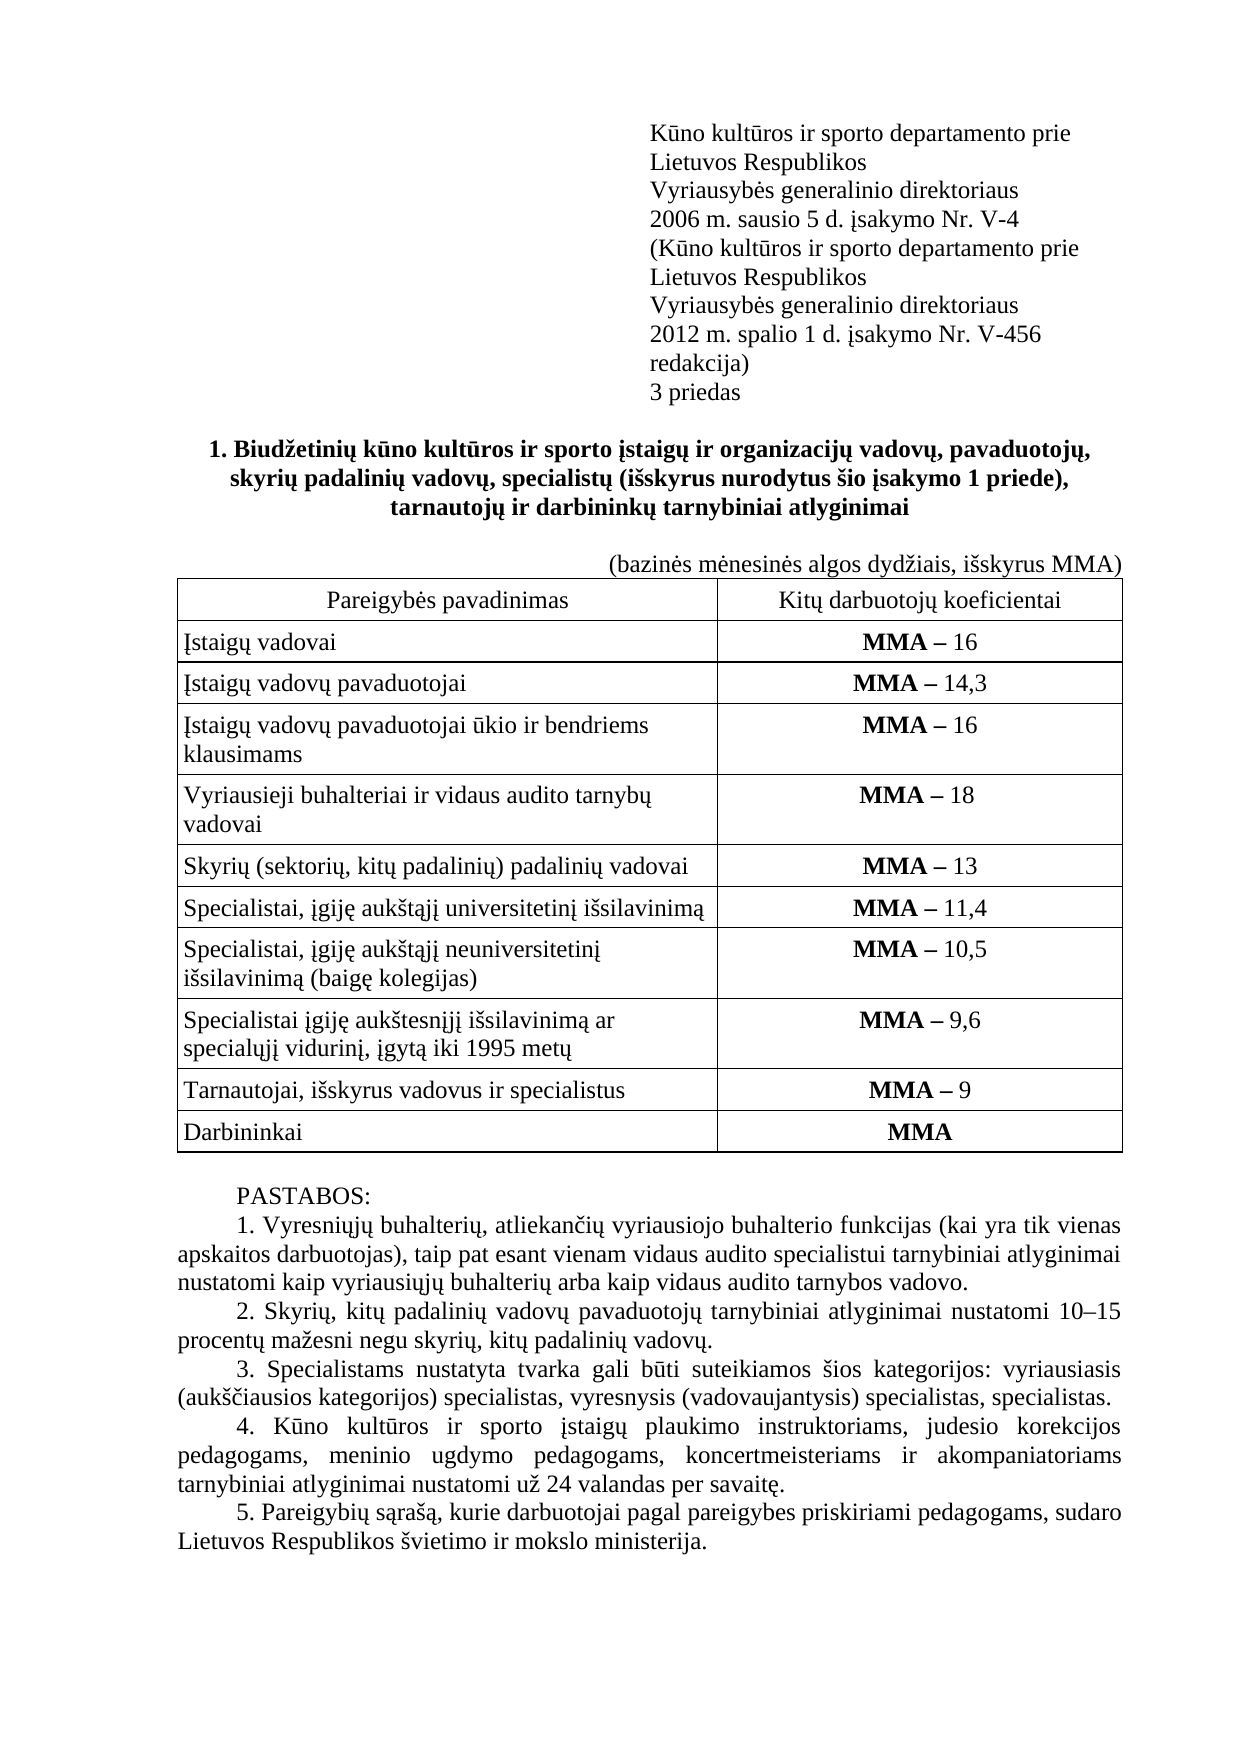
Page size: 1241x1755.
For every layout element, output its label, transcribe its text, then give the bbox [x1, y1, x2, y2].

text 3. Specialistams nustatyta tvarka gali būti suteikiamos šios kategorijos: vyriausiasis (aukščiausios kategorijos) specialistas, vyresnysis (vadovaujantysis) specialistas, specialistas. [177, 1354, 1122, 1411]
table_cell Įstaigų vadovai [178, 621, 717, 661]
table_cell Specialistai, įgiję aukštąjį neuniversitetinį išsilavinimą (baigę kolegijas) [178, 928, 717, 998]
text Vyriausybės generalinio direktoriaus [649, 176, 1122, 204]
table_cell Specialistai įgiję aukštesnįjį išsilavinimą ar specialųjį vidurinį, įgytą iki 1995 metų [178, 999, 717, 1068]
table_cell MMA – 14,3 [718, 663, 1122, 703]
table_cell Specialistai, įgiję aukštąjį universitetinį išsilavinimą [178, 887, 717, 927]
text 2006 m. sausio 5 d. įsakymo Nr. V-4 [649, 204, 1122, 233]
table_cell MMA – 9,6 [718, 999, 1122, 1068]
table_cell MMA – 16 [718, 704, 1122, 773]
text PASTABOS: [177, 1181, 1122, 1210]
table_cell MMA – 11,4 [718, 887, 1122, 927]
text 1. Biudžetinių kūno kultūros ir sporto įstaigų ir organizacijų vadovų, pavaduotojų, skyrių padalinių vadovų, specialistų (išskyrus nurodytus šio įsakymo 1 priede), tarnautojų ir darbininkų tarnybiniai atlyginimai [177, 434, 1122, 521]
table_cell Vyriausieji buhalteriai ir vidaus audito tarnybų vadovai [178, 775, 717, 844]
text 2012 m. spalio 1 d. įsakymo Nr. V-456 redakcija) [649, 319, 1122, 377]
table_cell MMA – 18 [718, 775, 1122, 844]
table_header Pareigybės pavadinimas [178, 579, 717, 620]
text Lietuvos Respublikos [649, 147, 1122, 176]
table_cell Darbininkai [178, 1111, 717, 1151]
table_cell MMA – 10,5 [718, 928, 1122, 998]
text (Kūno kultūros ir sporto departamento prie [649, 233, 1122, 262]
table_cell Skyrių (sektorių, kitų padalinių) padalinių vadovai [178, 845, 717, 886]
text Lietuvos Respublikos [649, 262, 1122, 291]
text Vyriausybės generalinio direktoriaus [649, 291, 1122, 319]
table_cell Tarnautojai, išskyrus vadovus ir specialistus [178, 1069, 717, 1110]
table_cell Įstaigų vadovų pavaduotojai ūkio ir bendriems klausimams [178, 704, 717, 773]
table_header Kitų darbuotojų koeficientai [718, 579, 1122, 620]
table_cell Įstaigų vadovų pavaduotojai [178, 663, 717, 703]
table_cell MMA – 13 [718, 845, 1122, 886]
text 3 priedas [649, 377, 1122, 406]
table_cell MMA [718, 1111, 1122, 1151]
table_cell MMA – 16 [718, 621, 1122, 661]
text 1. Vyresniųjų buhalterių, atliekančių vyriausiojo buhalterio funkcijas (kai yra tik vienas apskaitos darbuotojas), taip pat esant vienam vidaus audito specialistui tarnybiniai atlyginimai nustatomi kaip vyriausiųjų buhalterių arba kaip vidaus audito tarnybos vadovo. [177, 1210, 1122, 1296]
text Kūno kultūros ir sporto departamento prie [649, 118, 1122, 147]
text 4. Kūno kultūros ir sporto įstaigų plaukimo instruktoriams, judesio korekcijos pedagogams, meninio ugdymo pedagogams, koncertmeisteriams ir akompaniatoriams tarnybiniai atlyginimai nustatomi už 24 valandas per savaitę. [177, 1411, 1122, 1497]
text (bazinės mėnesinės algos dydžiais, išskyrus MMA) [177, 549, 1122, 578]
table_cell MMA – 9 [718, 1069, 1122, 1110]
text 5. Pareigybių sąrašą, kurie darbuotojai pagal pareigybes priskiriami pedagogams, sudaro Lietuvos Respublikos švietimo ir mokslo ministerija. [177, 1497, 1122, 1555]
text 2. Skyrių, kitų padalinių vadovų pavaduotojų tarnybiniai atlyginimai nustatomi 10–15 procentų mažesni negu skyrių, kitų padalinių vadovų. [177, 1296, 1122, 1354]
